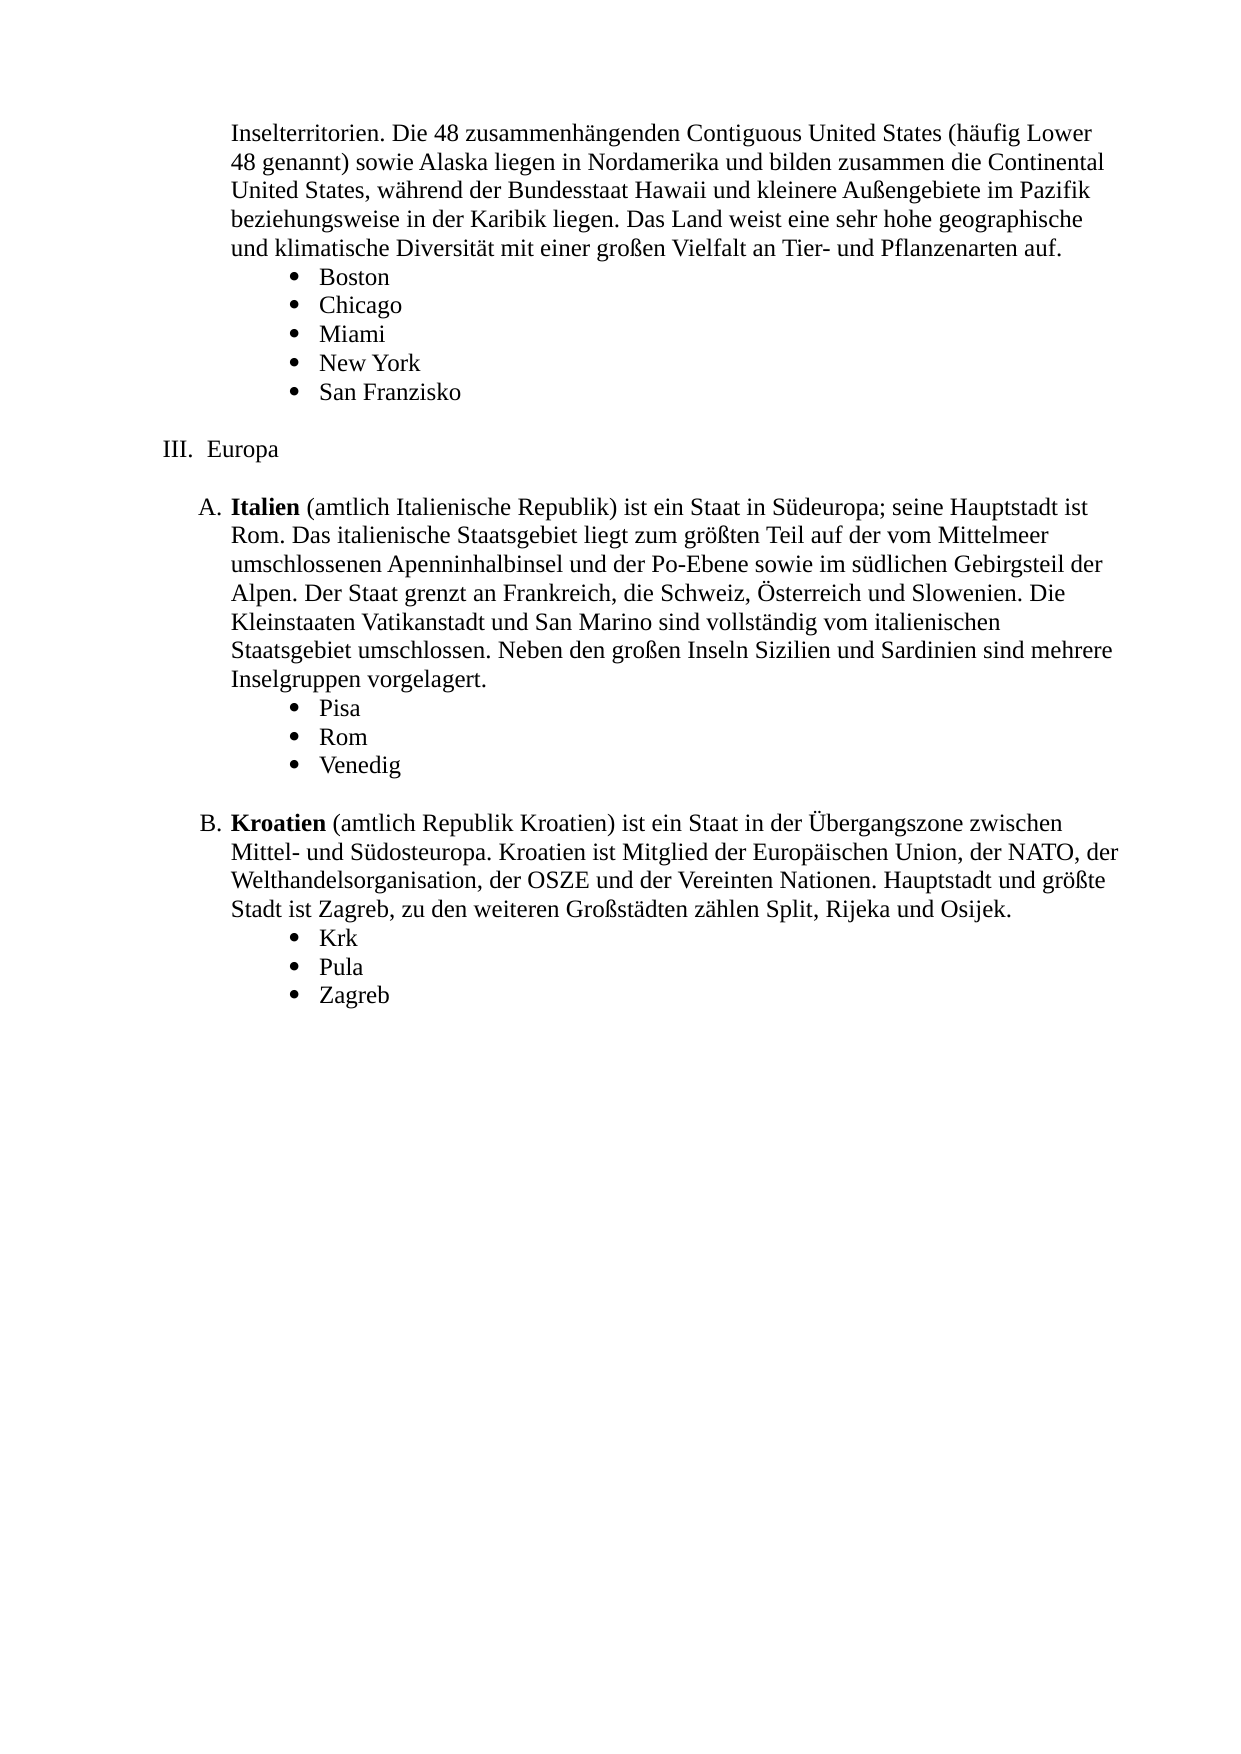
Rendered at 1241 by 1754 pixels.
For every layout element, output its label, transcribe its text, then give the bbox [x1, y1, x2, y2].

list Venedig [290, 751, 1122, 808]
list San Franzisko [290, 377, 1122, 434]
list Pula [290, 952, 1122, 981]
list Kroatien (amtlich Republik Kroatien) ist ein Staat in der Übergangszone zwischen Mittel- und Südosteuropa. Kroatien ist Mitglied der Europäischen Union, der NATO, der Welthandelsorganisation, der OSZE und der Vereinten Nationen. Hauptstadt und größte Stadt ist Zagreb, zu den weiteren Großstädten zählen Split, Rijeka und Osijek. [193, 808, 1122, 923]
list Pisa [290, 693, 1122, 722]
list Rom [290, 722, 1122, 751]
list New York [290, 348, 1122, 377]
list Europa [156, 434, 1122, 492]
list Italien (amtlich Italienische Republik) ist ein Staat in Südeuropa; seine Hauptstadt ist Rom. Das italienische Staatsgebiet liegt zum größten Teil auf der vom Mittelmeer umschlossenen Apenninhalbinsel und der Po-Ebene sowie im südlichen Gebirgsteil der Alpen. Der Staat grenzt an Frankreich, die Schweiz, Österreich und Slowenien. Die Kleinstaaten Vatikanstadt und San Marino sind vollständig vom italienischen Staatsgebiet umschlossen. Neben den großen Inseln Sizilien und Sardinien sind mehrere Inselgruppen vorgelagert. [193, 492, 1122, 693]
list Zagreb [290, 981, 1122, 1009]
list Miami [290, 319, 1122, 348]
list Chicago [290, 291, 1122, 319]
list Inselterritorien. Die 48 zusammenhängenden Contiguous United States (häufig Lower 48 genannt) sowie Alaska liegen in Nordamerika und bilden zusammen die Continental United States, während der Bundesstaat Hawaii und kleinere Außengebiete im Pazifik beziehungsweise in der Karibik liegen. Das Land weist eine sehr hohe geographische und klimatische Diversität mit einer großen Vielfalt an Tier- und Pflanzenarten auf. [193, 118, 1122, 262]
list Krk [290, 923, 1122, 952]
list Boston [290, 262, 1122, 291]
